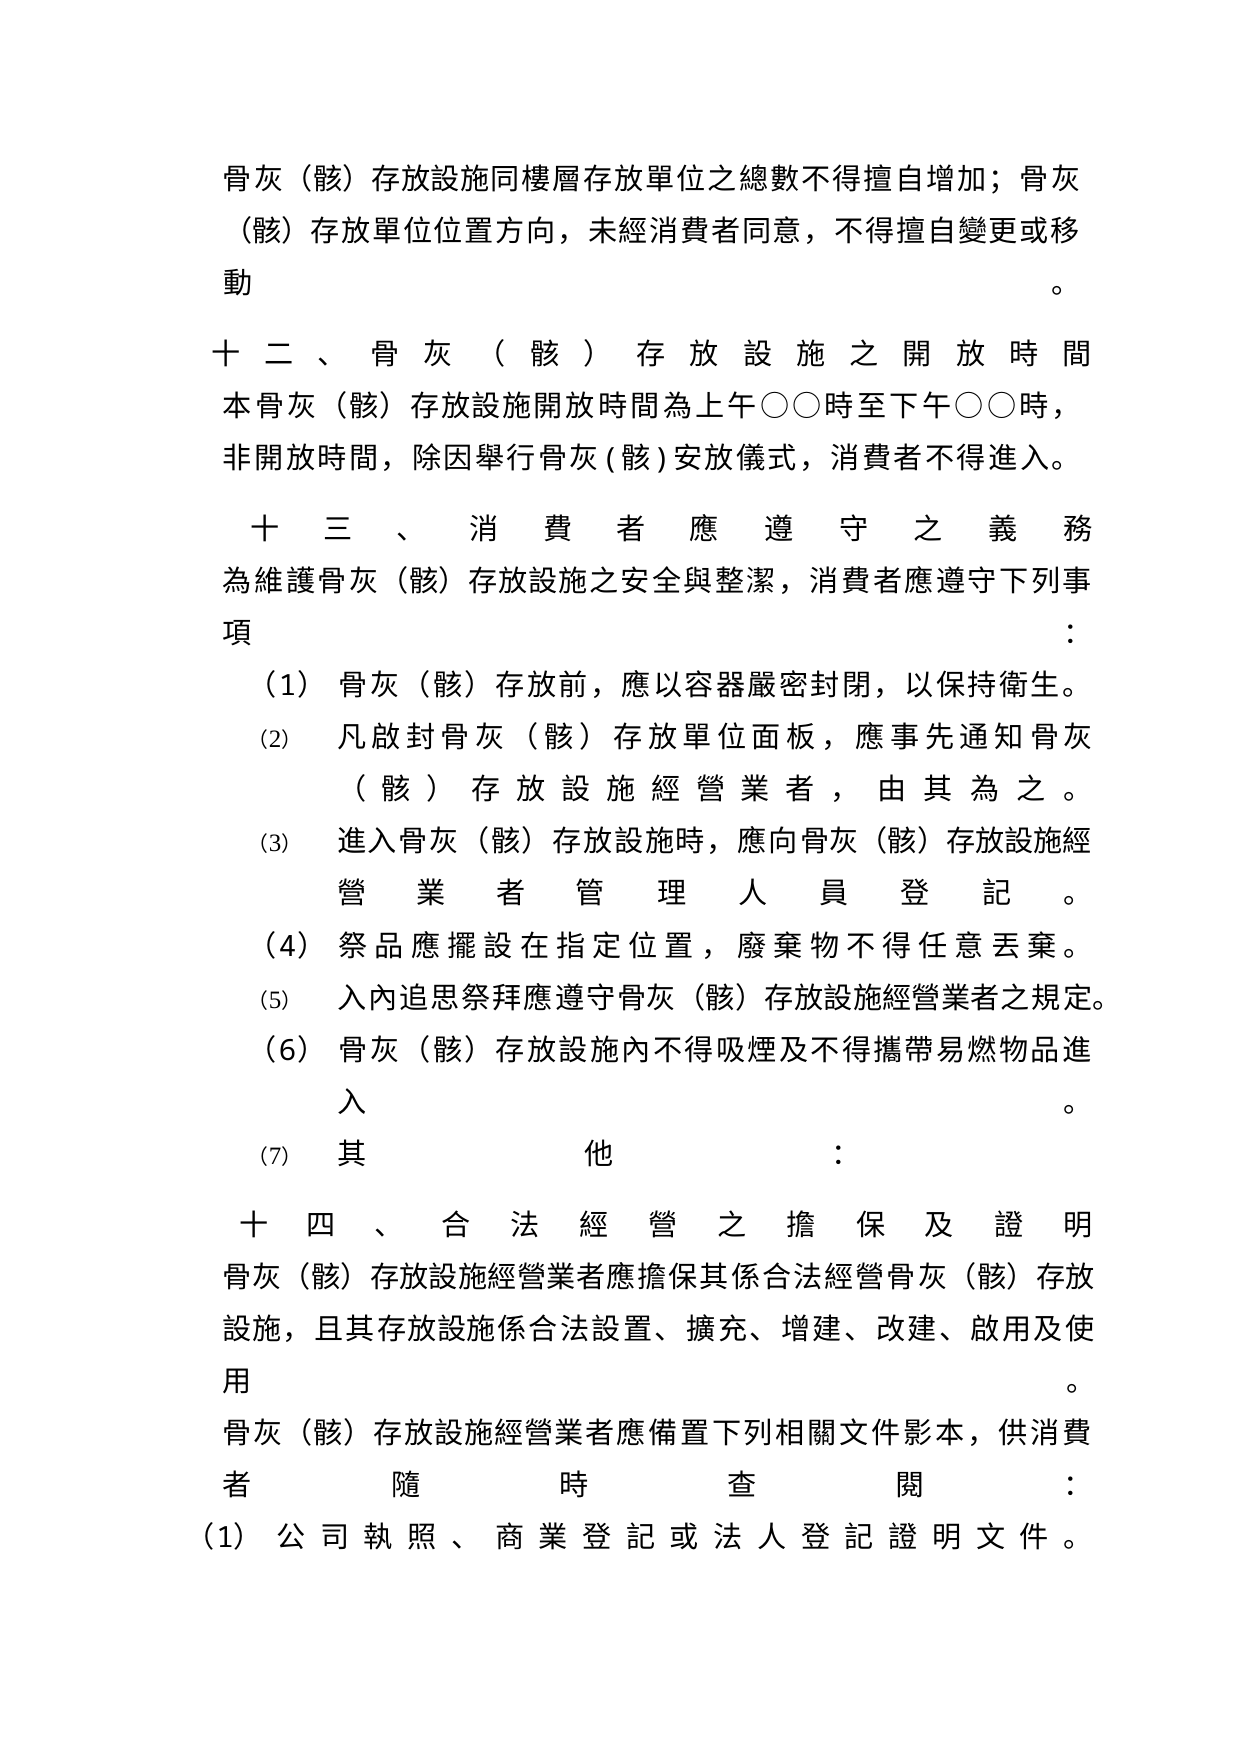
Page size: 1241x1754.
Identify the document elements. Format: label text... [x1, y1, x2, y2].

text 十三、消費者應遵守之義務 [145, 498, 1092, 550]
text 骨灰（骸）存放設施同樓層存放單位之總數不得擅自增加；骨灰（骸）存放單位位置方向，未經消費者同意，不得擅自變更或移動。 [223, 148, 1081, 304]
text 骨灰（骸）存放設施經營業者應備置下列相關文件影本，供消費者隨時查閱： [223, 1402, 1092, 1506]
text 十二、骨灰（骸）存放設施之開放時間 [145, 323, 1092, 375]
list 其他： [248, 1123, 1092, 1175]
list 祭品應擺設在指定位置，廢棄物不得任意丟棄。 [248, 914, 1092, 966]
text 為維護骨灰（骸）存放設施之安全與整潔，消費者應遵守下列事項： [223, 550, 1092, 654]
list 骨灰（骸）存放設施內不得吸煙及不得攜帶易燃物品進入。 [248, 1018, 1092, 1123]
list 入內追思祭拜應遵守骨灰（骸）存放設施經營業者之規定。 [248, 966, 1092, 1018]
list 進入骨灰（骸）存放設施時，應向骨灰（骸）存放設施經營業者管理人員登記。 [248, 810, 1092, 914]
text 十四、合法經營之擔保及證明 [145, 1193, 1092, 1246]
list 公司執照、商業登記或法人登記證明文件。 [185, 1506, 1092, 1558]
list 凡啟封骨灰（骸）存放單位面板，應事先通知骨灰（骸）存放設施經營業者，由其為之。 [248, 706, 1092, 810]
text 骨灰（骸）存放設施經營業者應擔保其係合法經營骨灰（骸）存放設施，且其存放設施係合法設置、擴充、增建、改建、啟用及使用。 [223, 1246, 1095, 1402]
list 骨灰（骸）存放前，應以容器嚴密封閉，以保持衛生。 [248, 654, 1092, 706]
text 本骨灰（骸）存放設施開放時間為上午○○時至下午○○時， 非開放時間，除因舉行骨灰(骸)安放儀式，消費者不得進入。 [223, 375, 1081, 479]
